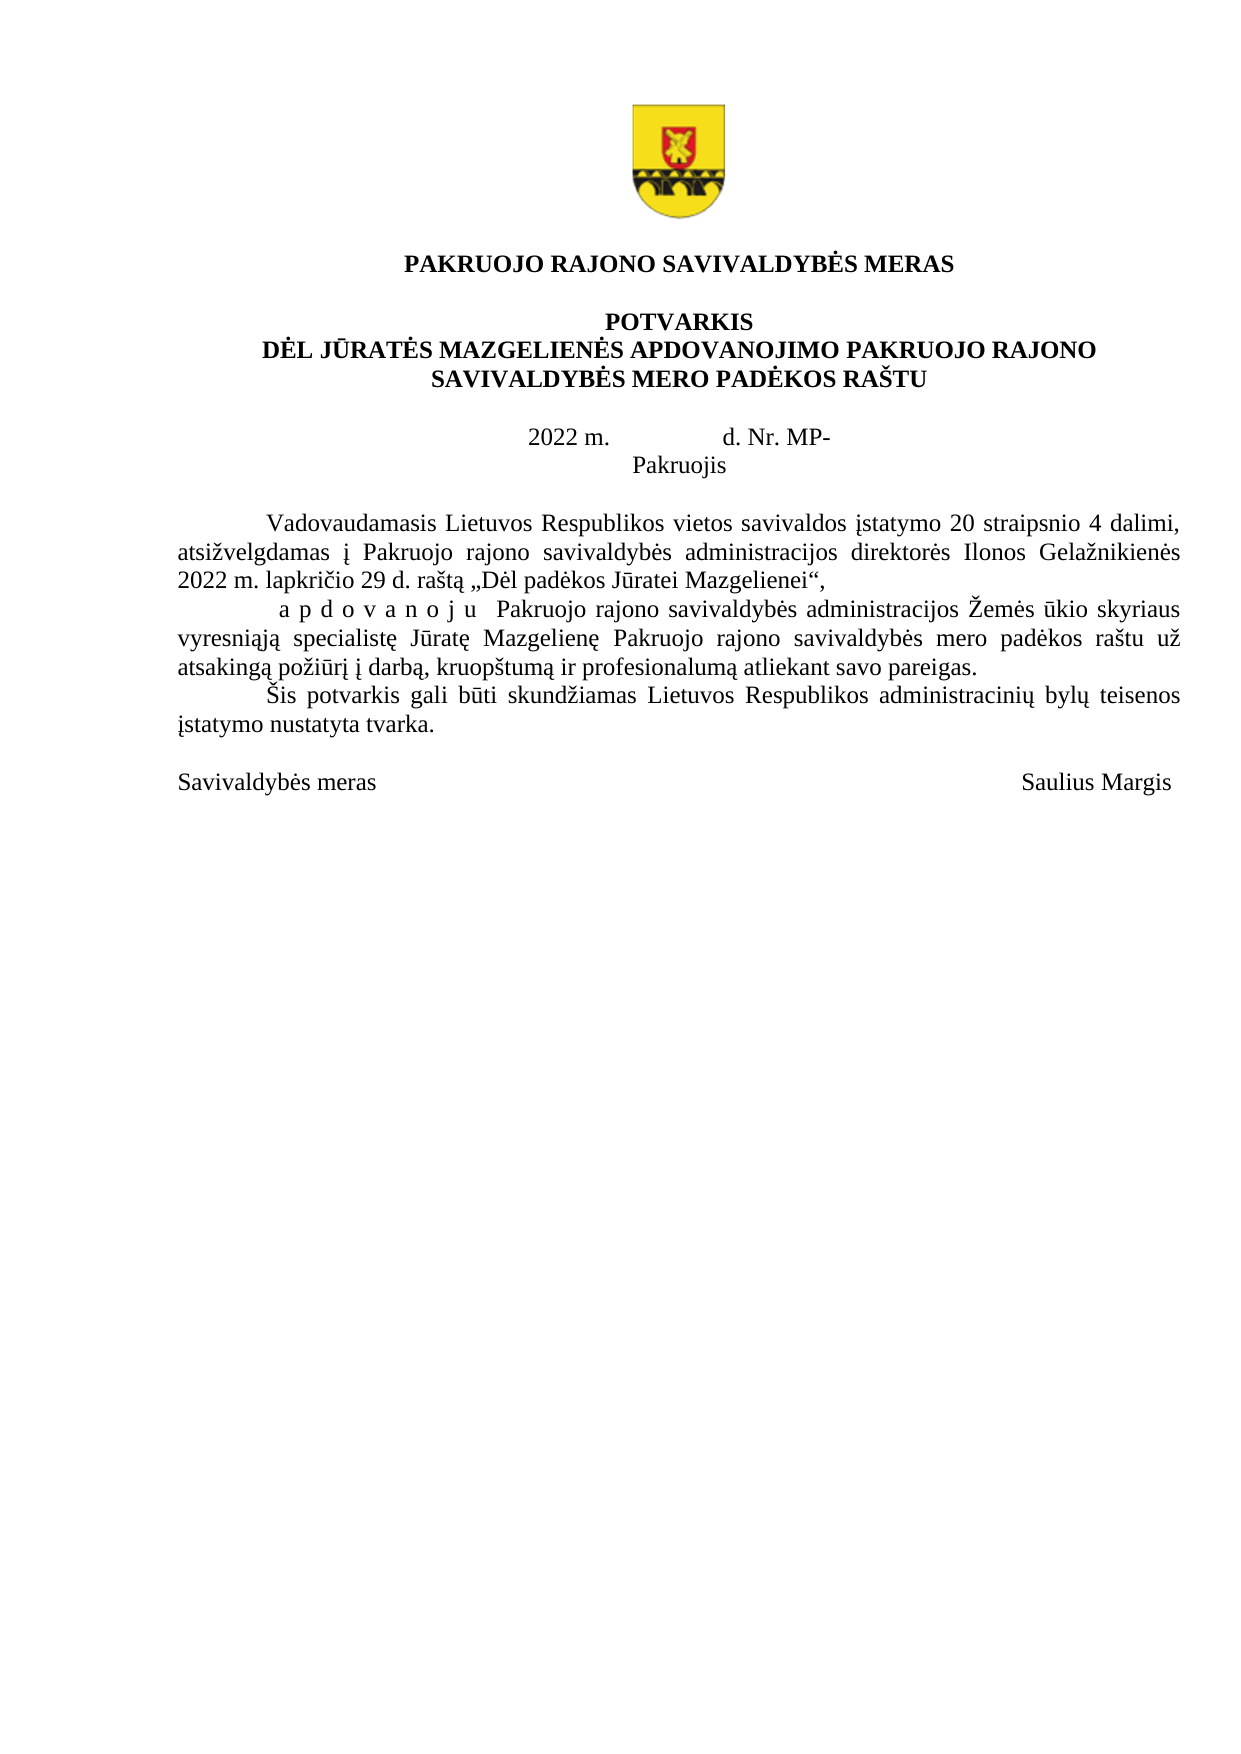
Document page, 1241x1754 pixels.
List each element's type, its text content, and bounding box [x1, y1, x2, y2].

text POTVARKIS [177, 307, 1181, 336]
text a p d o v a n o j u Pakruojo rajono savivaldybės administracijos Žemės ūkio skyriaus vyresniąją specialistę Jūratę Mazgelienę Pakruojo rajono savivaldybės mero padėkos raštu už atsakingą požiūrį į darbą, kruopštumą ir profesionalumą atliekant savo pareigas. [177, 594, 1181, 681]
text DĖL JŪRATĖS MAZGELIENĖS APDOVANOJIMO PAKRUOJO RAJONO SAVIVALDYBĖS MERO PADĖKOS RAŠTU [177, 336, 1181, 393]
text Savivaldybės meras Saulius Margis [177, 767, 1181, 796]
text Pakruojis [177, 451, 1181, 479]
text Vadovaudamasis Lietuvos Respublikos vietos savivaldos įstatymo 20 straipsnio 4 dalimi, atsižvelgdamas į Pakruojo rajono savivaldybės administracijos direktorės Ilonos Gelažnikienės 2022 m. lapkričio 29 d. raštą „Dėl padėkos Jūratei Mazgelienei“, [177, 508, 1181, 594]
text PAKRUOJO RAJONO SAVIVALDYBĖS MERAS [177, 249, 1181, 278]
text Šis potvarkis gali būti skundžiamas Lietuvos Respublikos administracinių bylų teisenos įstatymo nustatyta tvarka. [177, 681, 1181, 738]
text 2022 m. d. Nr. MP- [177, 422, 1181, 451]
